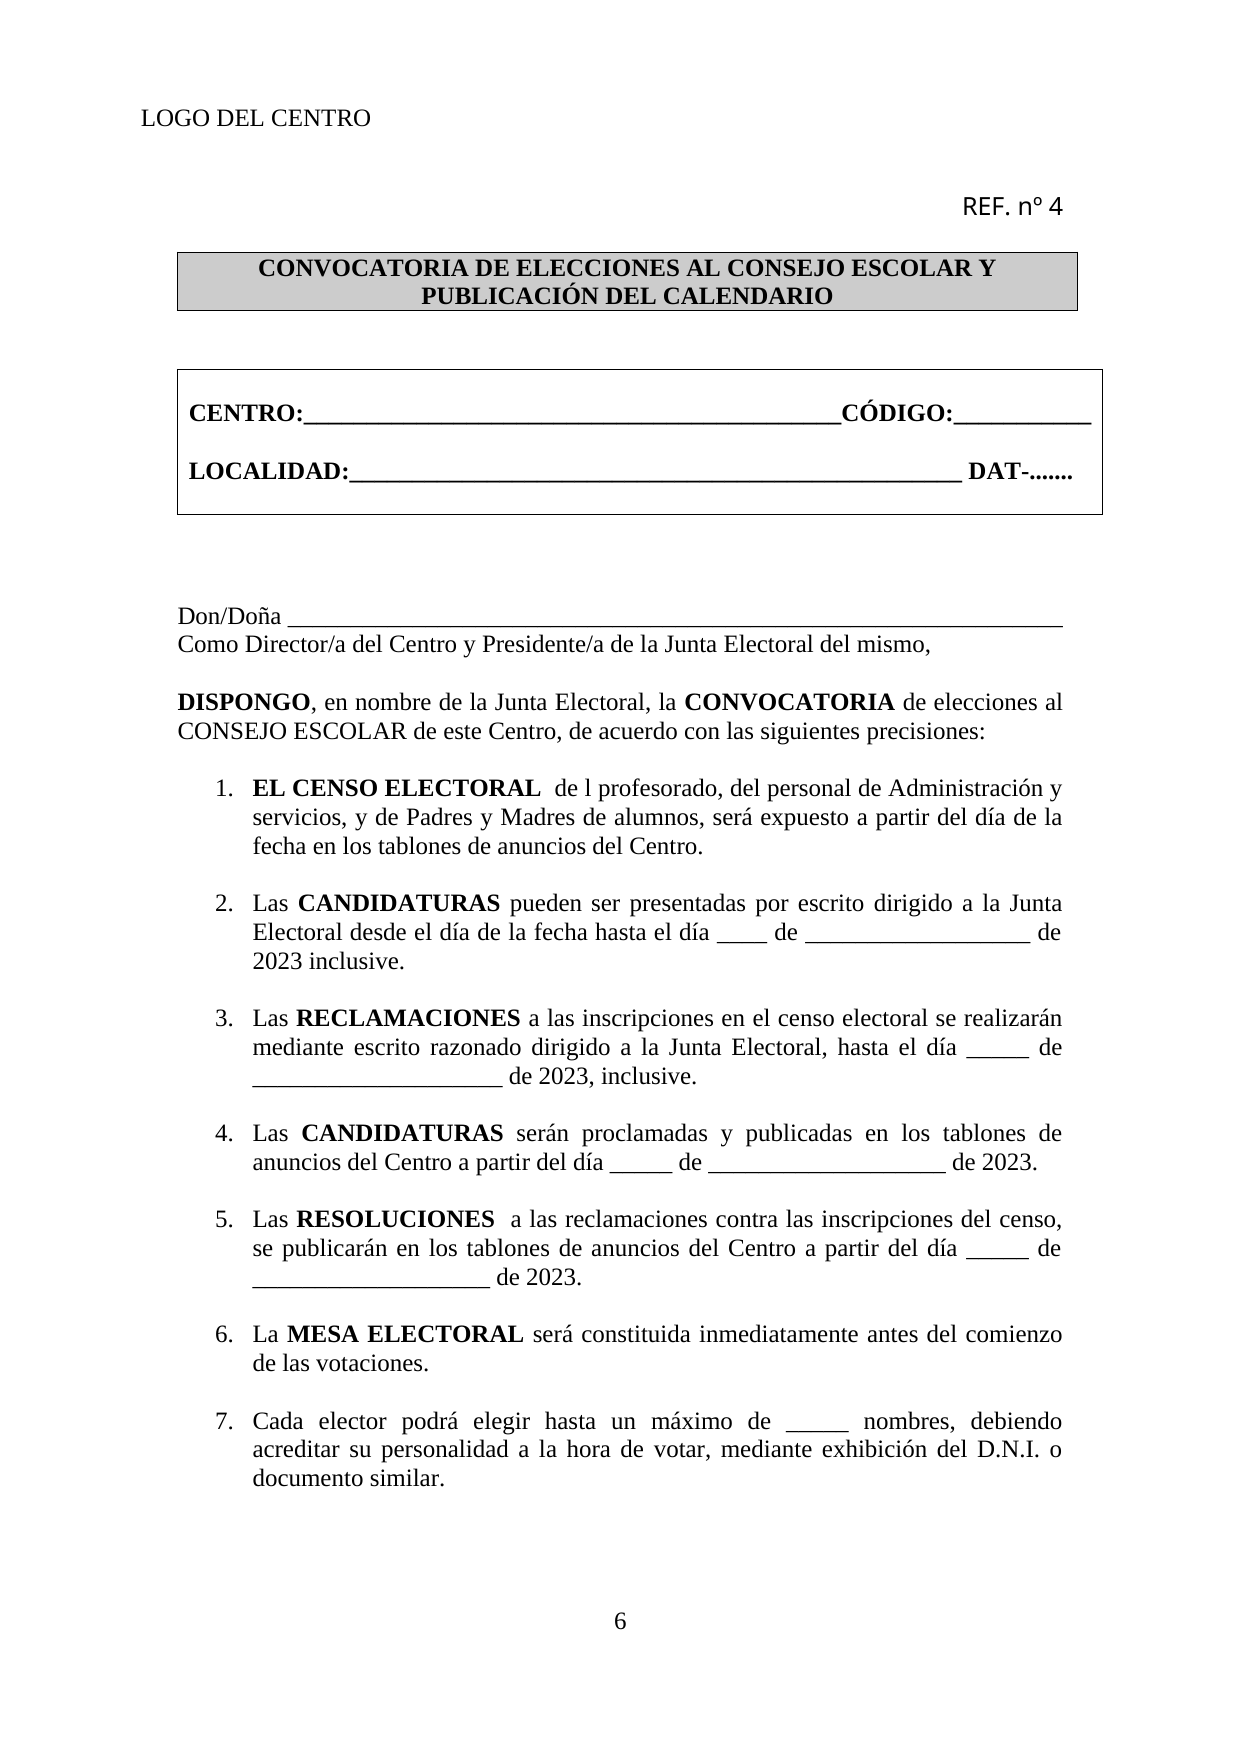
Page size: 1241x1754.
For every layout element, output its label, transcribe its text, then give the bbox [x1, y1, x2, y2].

list Las RECLAMACIONES a las inscripciones en el censo electoral se realizarán mediante escrito razonado dirigido a la Junta Electoral, hasta el día _____ de ____________________ de 2023, inclusive. [215, 1003, 1063, 1089]
list Las CANDIDATURAS serán proclamadas y publicadas en los tablones de anuncios del Centro a partir del día _____ de ___________________ de 2023. [215, 1118, 1063, 1176]
text Como Director/a del Centro y Presidente/a de la Junta Electoral del mismo, [177, 629, 1063, 658]
text DISPONGO, en nombre de la Junta Electoral, la CONVOCATORIA de elecciones al CONSEJO ESCOLAR de este Centro, de acuerdo con las siguientes precisiones: [177, 687, 1063, 744]
table_header CONVOCATORIA DE ELECCIONES AL CONSEJO ESCOLAR Y PUBLICACIÓN DEL CALENDARIO [178, 253, 1077, 310]
text REF. nº 4 [177, 189, 1063, 223]
list Cada elector podrá elegir hasta un máximo de _____ nombres, debiendo acreditar su personalidad a la hora de votar, mediante exhibición del D.N.I. o documento similar. [215, 1406, 1063, 1492]
list La MESA ELECTORAL será constituida inmediatamente antes del comienzo de las votaciones. [215, 1319, 1063, 1377]
text Don/Doña ______________________________________________________________ [177, 601, 1063, 629]
list EL CENSO ELECTORAL de l profesorado, del personal de Administración y servicios, y de Padres y Madres de alumnos, será expuesto a partir del día de la fecha en los tablones de anuncios del Centro. [215, 773, 1063, 859]
table_header CENTRO:___________________________________________CÓDIGO:___________ LOCALIDAD:_________________________________________________ DAT-....... [178, 370, 1102, 513]
list Las RESOLUCIONES a las reclamaciones contra las inscripciones del censo, se publicarán en los tablones de anuncios del Centro a partir del día _____ de ___________________ de 2023. [215, 1204, 1063, 1291]
list Las CANDIDATURAS pueden ser presentadas por escrito dirigido a la Junta Electoral desde el día de la fecha hasta el día ____ de __________________ de 2023 inclusive. [215, 888, 1063, 974]
